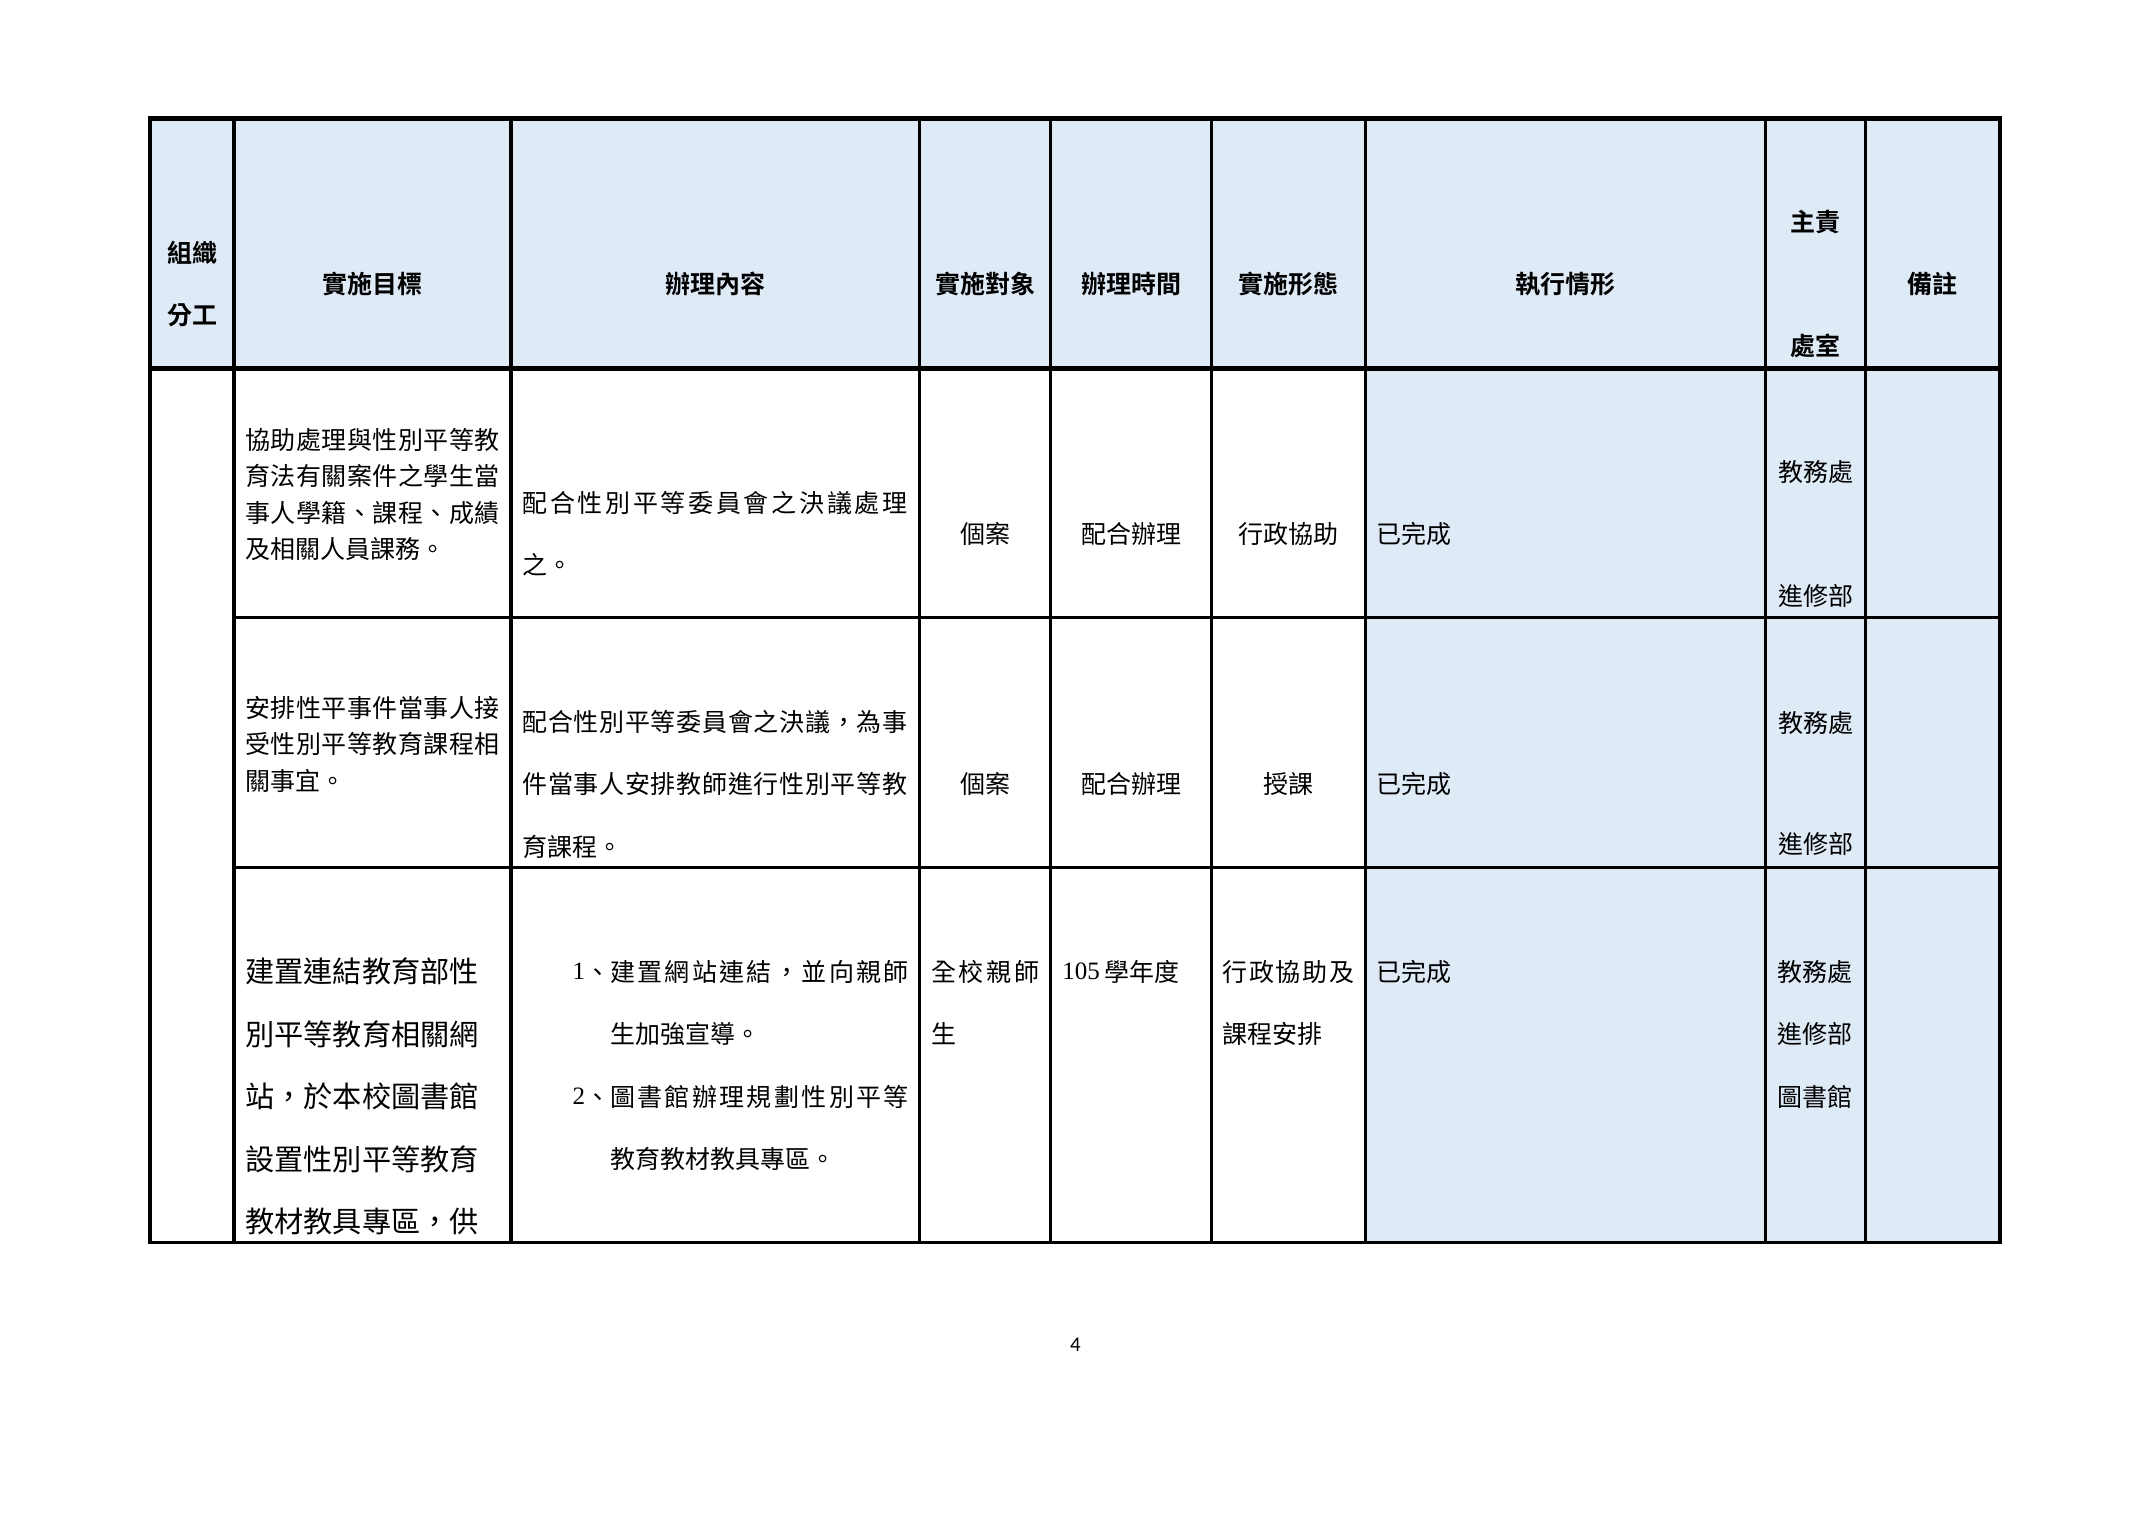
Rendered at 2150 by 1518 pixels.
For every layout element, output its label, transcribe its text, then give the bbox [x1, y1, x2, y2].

table_cell 已完成 [1367, 371, 1764, 616]
table_cell [1867, 371, 1998, 616]
table_cell 授課 [1213, 619, 1364, 866]
table_cell [1867, 869, 1998, 1241]
table_cell 已完成 [1367, 869, 1764, 1241]
table_cell [1867, 619, 1998, 866]
table_cell 全校親師生 [921, 869, 1049, 1241]
table_header 實施目標 [236, 121, 509, 366]
table_cell 建置網站連結，並向親師生加強宣導。 圖書館辦理規劃性別平等教育教材教具專區。 [513, 869, 918, 1241]
table_cell 配合辦理 [1052, 371, 1210, 616]
table_cell 行政協助及課程安排 [1213, 869, 1364, 1241]
table_cell 行政協助 [1213, 371, 1364, 616]
table_header 執行情形 [1367, 121, 1764, 366]
table_cell 配合性別平等委員會之決議處理之。 [513, 371, 918, 616]
table_cell 建置連結教育部性別平等教育相關網站，於本校圖書館設置性別平等教育教材教具專區，供 [236, 869, 509, 1241]
table_cell [152, 371, 232, 1241]
table_header 主責 處室 [1767, 121, 1864, 366]
table_header 實施形態 [1213, 121, 1364, 366]
table_cell 教務處 進修部 [1767, 619, 1864, 866]
table_cell 配合辦理 [1052, 619, 1210, 866]
table_cell 安排性平事件當事人接受性別平等教育課程相關事宜。 [236, 619, 509, 866]
table_cell 教務處 進修部 [1767, 371, 1864, 616]
table_cell 已完成 [1367, 619, 1764, 866]
table_cell 教務處 進修部 圖書館 [1767, 869, 1864, 1241]
table_cell 配合性別平等委員會之決議，為事件當事人安排教師進行性別平等教育課程。 [513, 619, 918, 866]
table_header 辦理時間 [1052, 121, 1210, 366]
table_cell 個案 [921, 371, 1049, 616]
table_cell 105學年度 [1052, 869, 1210, 1241]
table_cell 協助處理與性別平等教育法有關案件之學生當事人學籍、課程、成績及相關人員課務。 [236, 371, 509, 616]
table_header 組織 分工 [152, 121, 232, 366]
table_header 備註 [1867, 121, 1998, 366]
table_header 實施對象 [921, 121, 1049, 366]
table_cell 個案 [921, 619, 1049, 866]
table_header 辦理內容 [513, 121, 918, 366]
